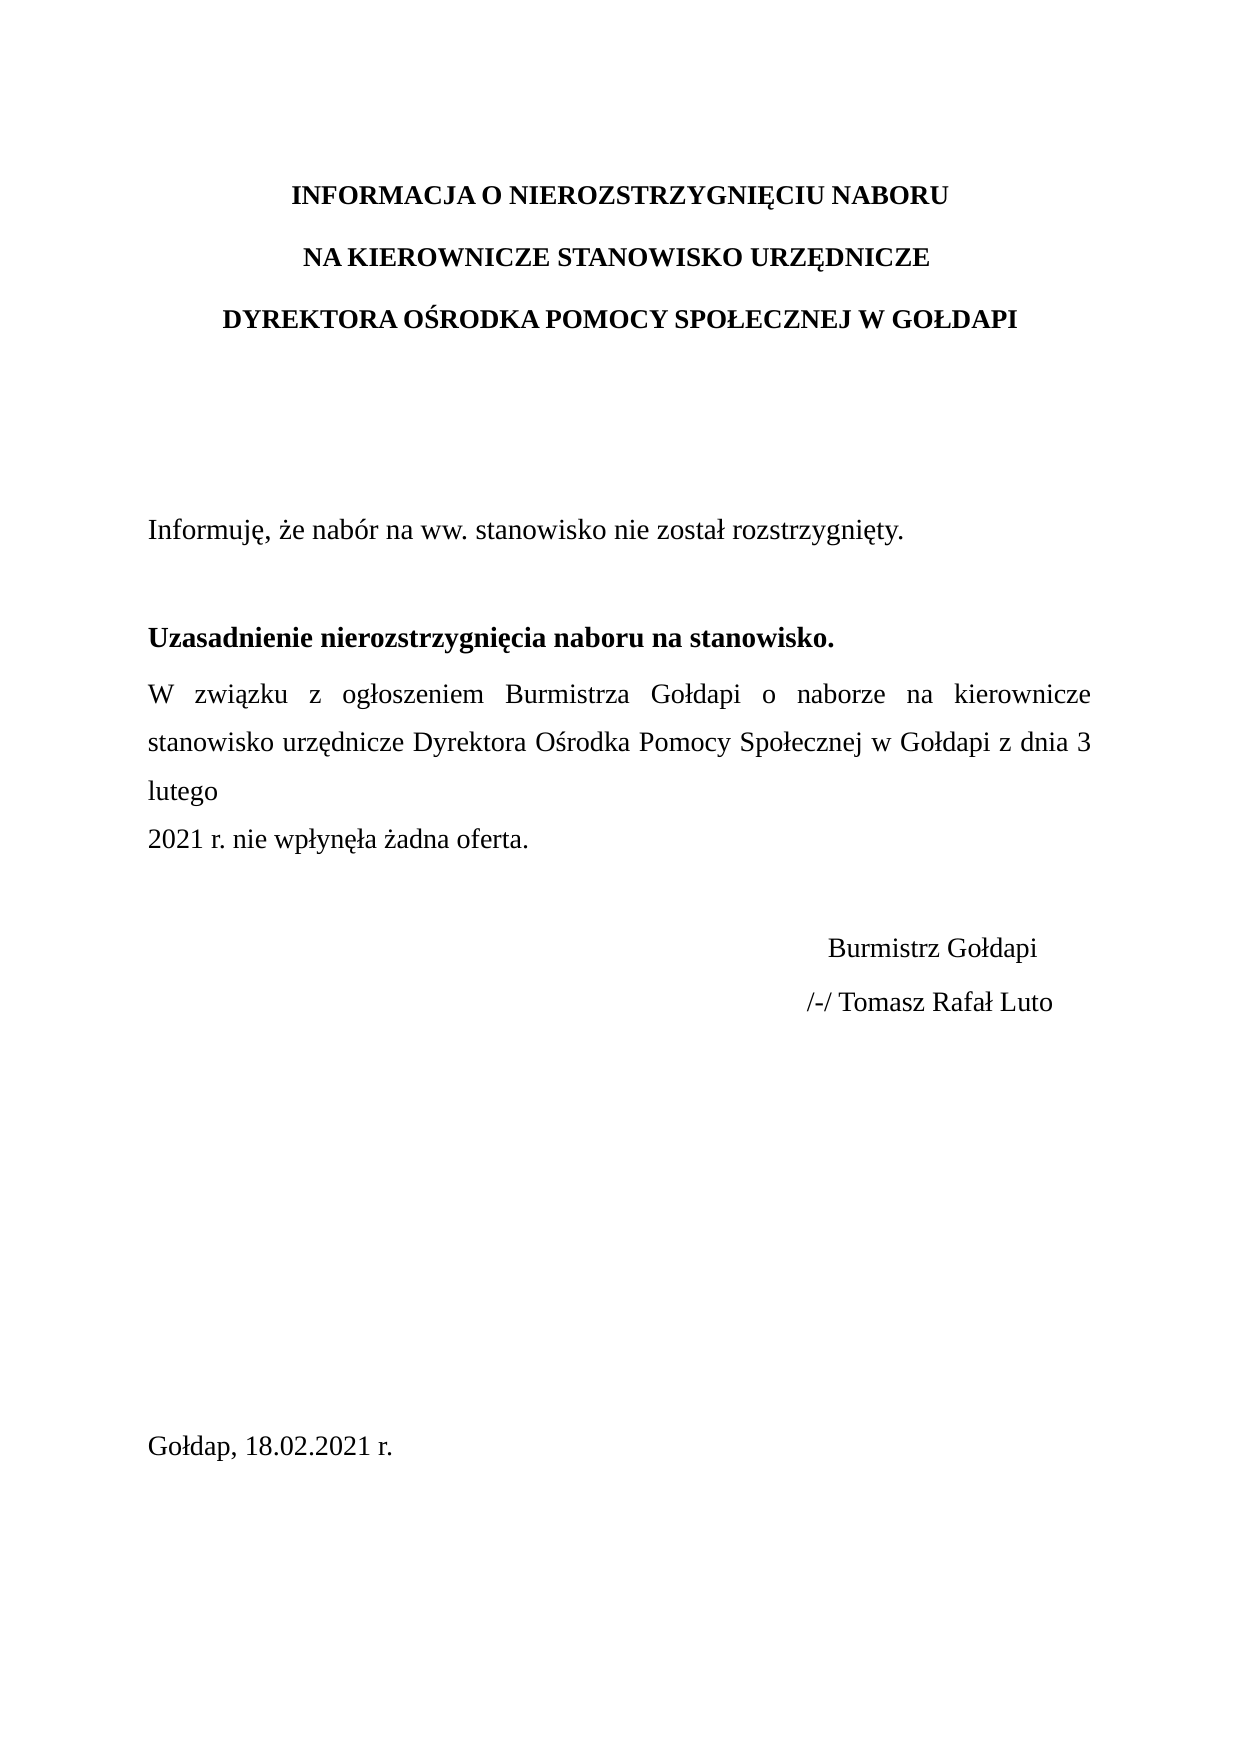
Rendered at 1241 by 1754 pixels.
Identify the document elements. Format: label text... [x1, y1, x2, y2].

text Burmistrz Gołdapi [148, 931, 1093, 963]
text NA KIEROWNICZE STANOWISKO URZĘDNICZE [148, 241, 1093, 272]
text W związku z ogłoszeniem Burmistrza Gołdapi o naborze na kierownicze stanowisko urzędnicze Dyrektora Ośrodka Pomocy Społecznej w Gołdapi z dnia 3 lutego 2021 r. nie wpłynęła żadna oferta. [148, 677, 1093, 855]
text /-/ Tomasz Rafał Luto [148, 986, 1093, 1018]
text Informuję, że nabór na ww. stanowisko nie został rozstrzygnięty. [148, 512, 1093, 546]
text Uzasadnienie nierozstrzygnięcia naboru na stanowisko. [148, 621, 1093, 654]
text INFORMACJA O NIEROZSTRZYGNIĘCIU NABORU [148, 179, 1093, 210]
text DYREKTORA OŚRODKA POMOCY SPOŁECZNEJ W GOŁDAPI [148, 303, 1093, 334]
text Gołdap, 18.02.2021 r. [148, 1429, 1093, 1462]
